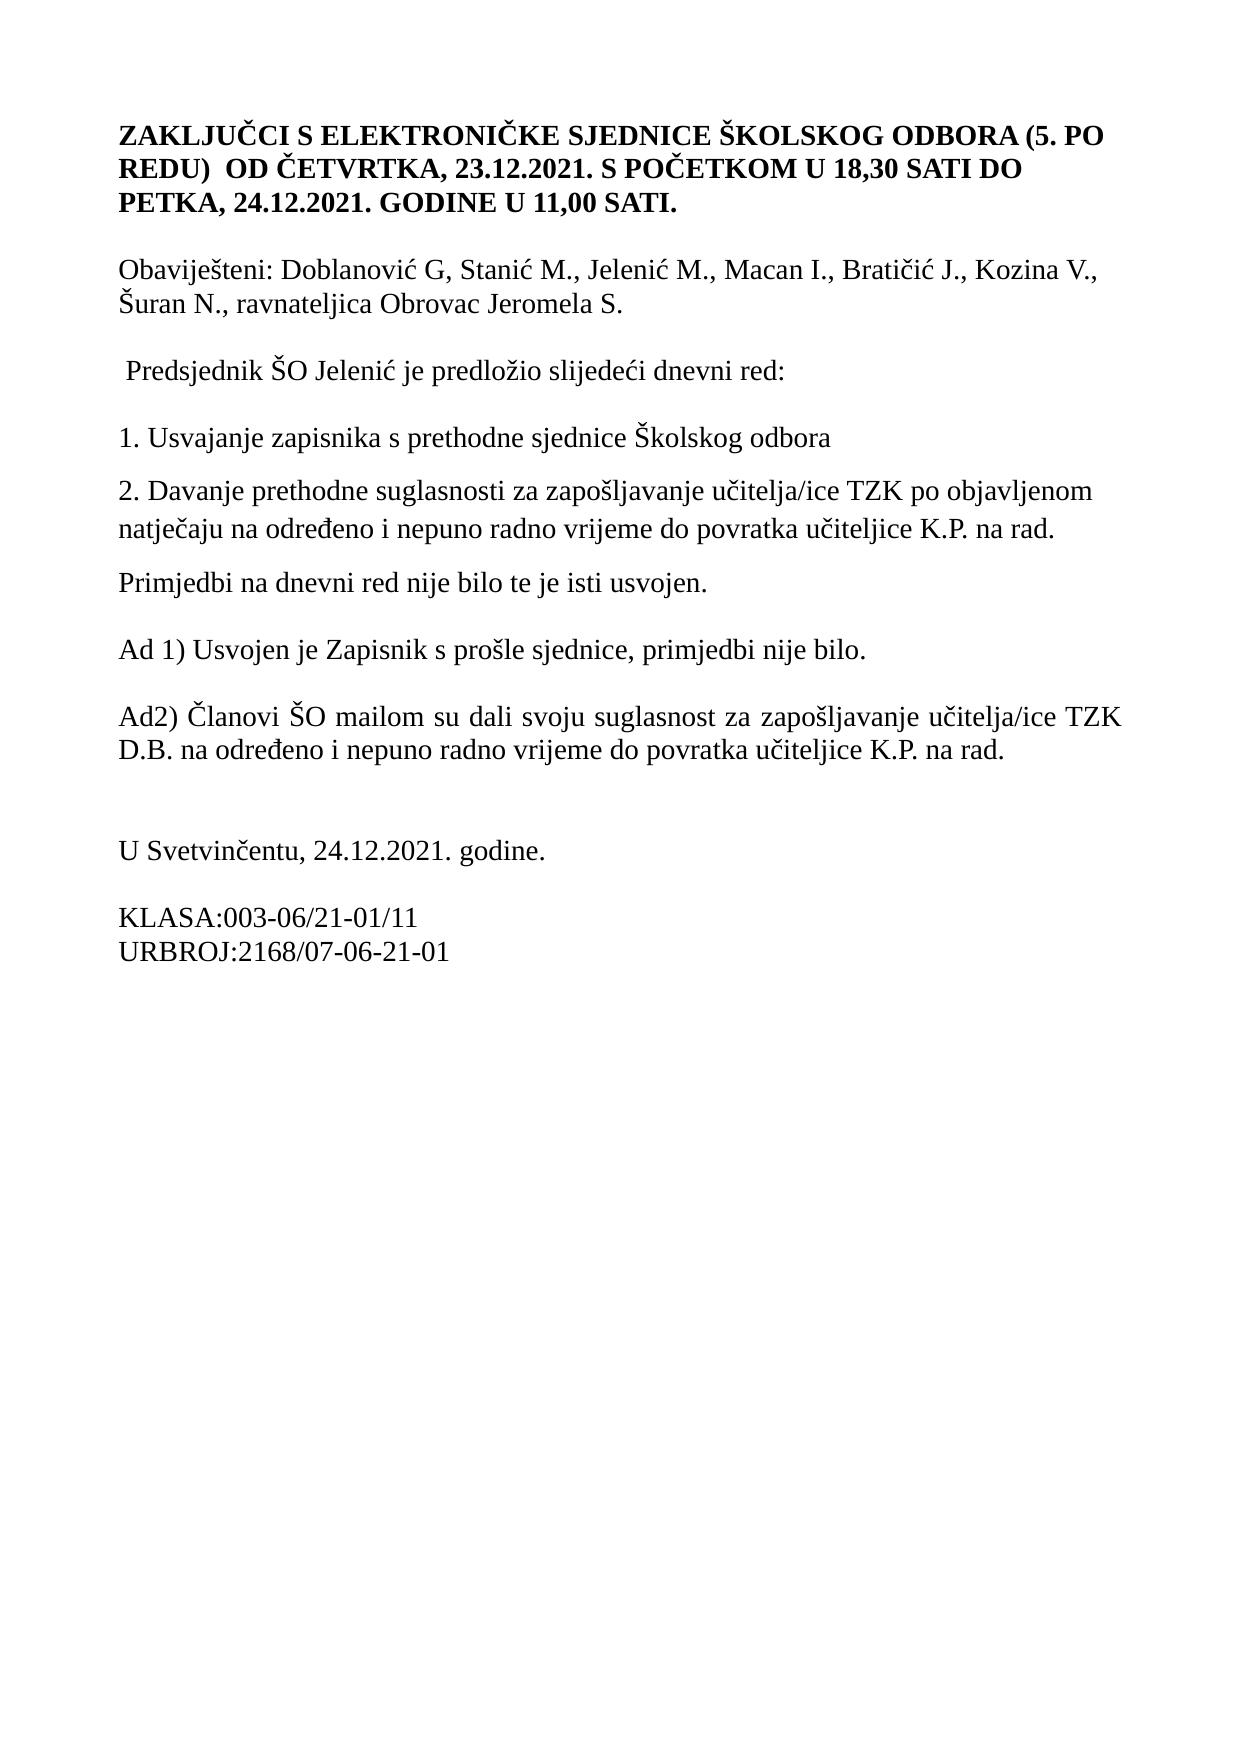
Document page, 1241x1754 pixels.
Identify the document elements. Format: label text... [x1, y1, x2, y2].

text 2. Davanje prethodne suglasnosti za zapošljavanje učitelja/ice TZK po objavljenom natječaju na određeno i nepuno radno vrijeme do povratka učiteljice K.P. na rad. [118, 473, 1122, 545]
text Ad 1) Usvojen je Zapisnik s prošle sjednice, primjedbi nije bilo. [118, 632, 1122, 665]
text URBROJ:2168/07-06-21-01 [118, 934, 1122, 967]
text 1. Usvajanje zapisnika s prethodne sjednice Školskog odbora [118, 420, 1122, 453]
text Primjedbi na dnevni red nije bilo te je isti usvojen. [118, 565, 1122, 598]
text Obaviješteni: Doblanović G, Stanić M., Jelenić M., Macan I., Bratičić J., Kozina V., Šuran N., ravnateljica Obrovac Jeromela S. [118, 252, 1122, 319]
text U Svetvinčentu, 24.12.2021. godine. [118, 833, 1122, 867]
text KLASA:003-06/21-01/11 [118, 900, 1122, 934]
text ZAKLJUČCI S ELEKTRONIČKE SJEDNICE ŠKOLSKOG ODBORA (5. PO REDU) OD ČETVRTKA, 23.12.2021. S POČETKOM U 18,30 SATI DO PETKA, 24.12.2021. GODINE U 11,00 SATI. [118, 118, 1122, 219]
text Ad2) Članovi ŠO mailom su dali svoju suglasnost za zapošljavanje učitelja/ice TZK D.B. na određeno i nepuno radno vrijeme do povratka učiteljice K.P. na rad. [118, 699, 1122, 766]
text Predsjednik ŠO Jelenić je predložio slijedeći dnevni red: [118, 353, 1122, 386]
